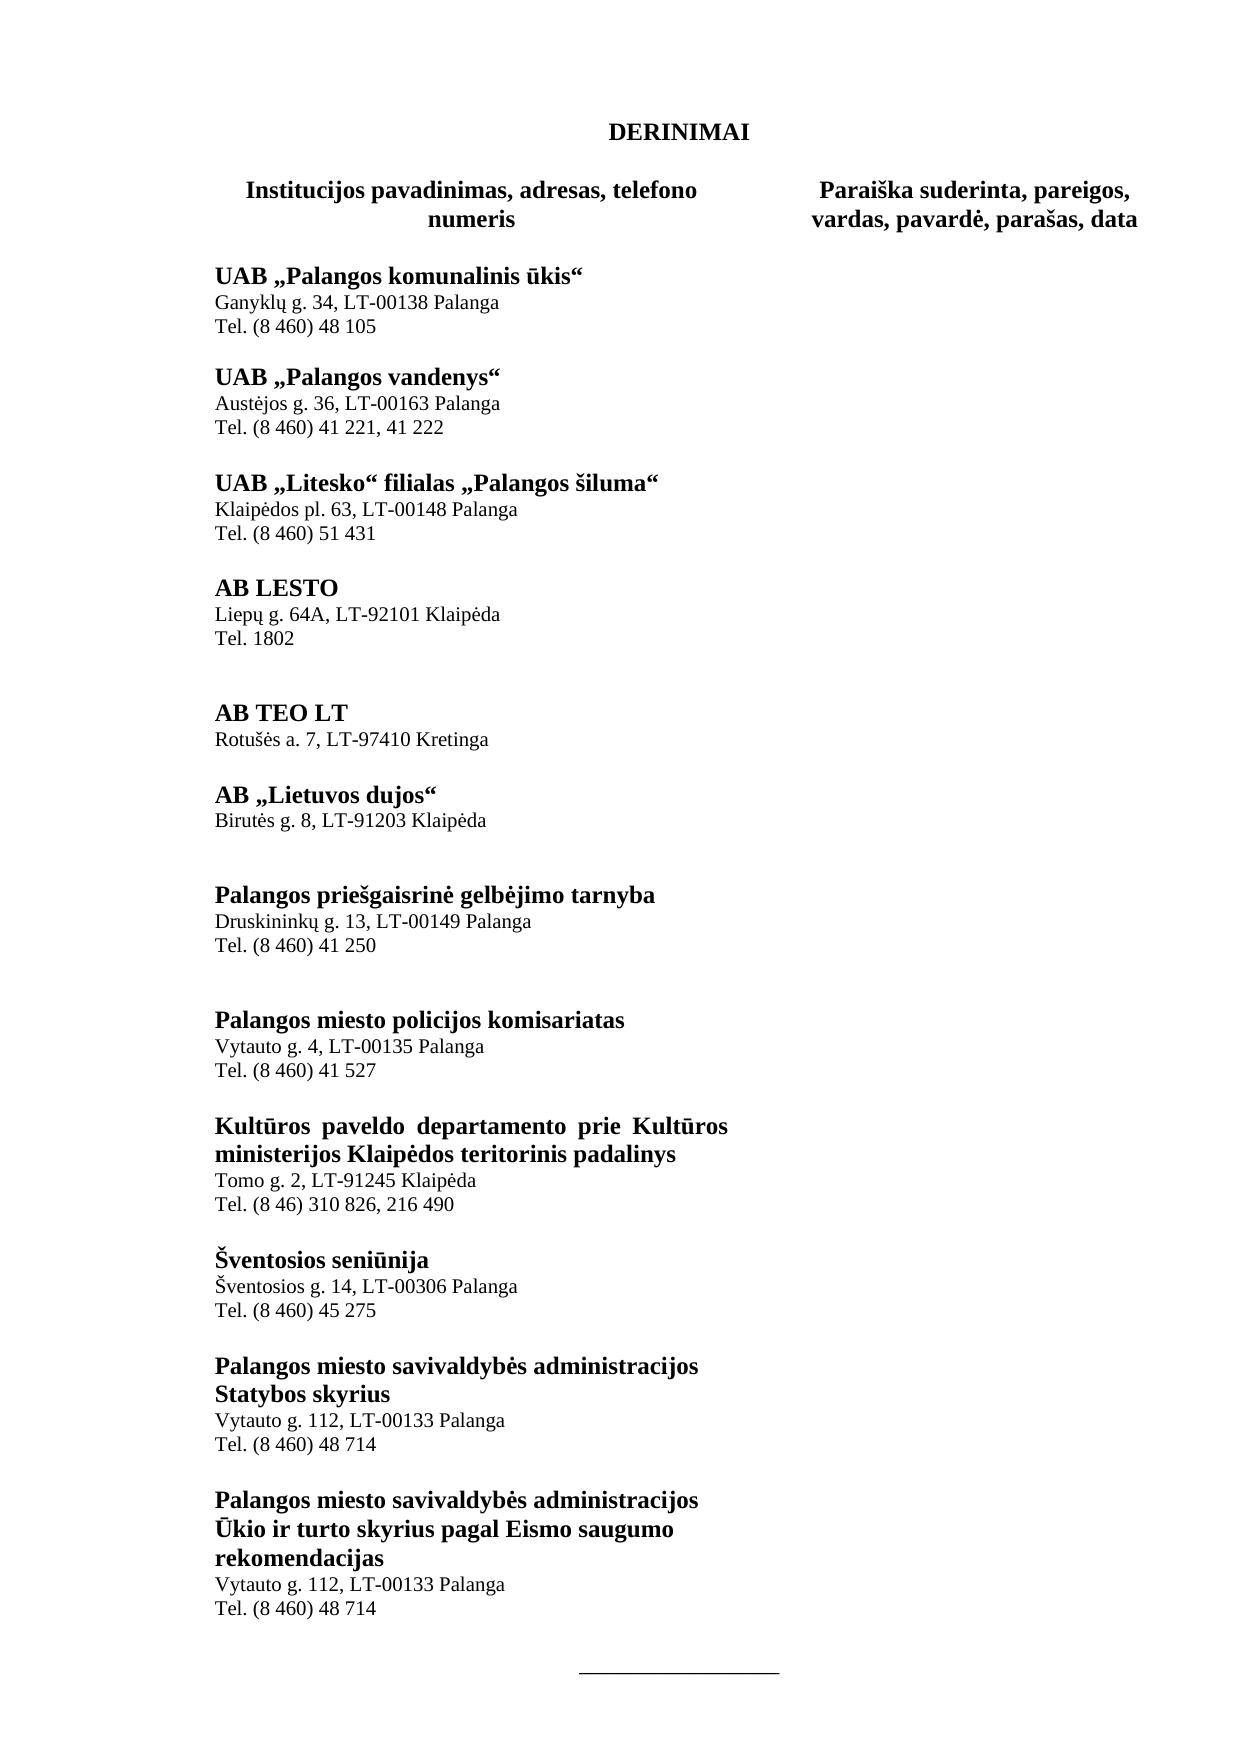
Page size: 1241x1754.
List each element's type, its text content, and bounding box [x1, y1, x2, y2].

table_cell UAB „Palangos vandenys“ Austėjos g. 36, LT-00163 Palanga Tel. (8 460) 41 221, 41 222 [203, 362, 739, 468]
table_cell [740, 1485, 1210, 1648]
table_cell UAB „Litesko“ filialas „Palangos šiluma“ Klaipėdos pl. 63, LT-00148 Palanga Tel. (8 460) 51 431 [203, 468, 739, 573]
table_cell AB „Lietuvos dujos“ Birutės g. 8, LT-91203 Klaipėda [203, 780, 739, 880]
table_cell [740, 1245, 1210, 1351]
text DERINIMAI [177, 117, 1181, 146]
table_cell [740, 1351, 1210, 1485]
table_cell Šventosios seniūnija Šventosios g. 14, LT-00306 Palanga Tel. (8 460) 45 275 [203, 1245, 739, 1351]
table_cell [740, 261, 1210, 362]
table_cell UAB „Palangos komunalinis ūkis“ Ganyklų g. 34, LT-00138 Palanga Tel. (8 460) 48 105 [203, 261, 739, 362]
table_header Paraiška suderinta, pareigos, vardas, pavardė, parašas, data [740, 146, 1210, 261]
table_cell [740, 468, 1210, 573]
table_cell AB TEO LT Rotušės a. 7, LT-97410 Kretinga [203, 698, 739, 780]
table_cell Palangos priešgaisrinė gelbėjimo tarnyba Druskininkų g. 13, LT-00149 Palanga Tel. (8 460) 41 250 [203, 880, 739, 1005]
table_cell [740, 698, 1210, 780]
table_cell [740, 1005, 1210, 1111]
table_cell Palangos miesto savivaldybės administracijos Statybos skyrius Vytauto g. 112, LT-00133 Palanga Tel. (8 460) 48 714 [203, 1351, 739, 1485]
table_cell Kultūros paveldo departamento prie Kultūros ministerijos Klaipėdos teritorinis padalinys Tomo g. 2, LT-91245 Klaipėda Tel. (8 46) 310 826, 216 490 [203, 1111, 739, 1245]
table_cell [740, 1111, 1210, 1245]
text ________________ [177, 1648, 1181, 1677]
table_cell [740, 780, 1210, 880]
table_cell [740, 573, 1210, 698]
table_cell Palangos miesto savivaldybės administracijos Ūkio ir turto skyrius pagal Eismo saugumo rekomendacijas Vytauto g. 112, LT-00133 Palanga Tel. (8 460) 48 714 [203, 1485, 739, 1648]
table_cell [740, 880, 1210, 1005]
table_cell Palangos miesto policijos komisariatas Vytauto g. 4, LT-00135 Palanga Tel. (8 460) 41 527 [203, 1005, 739, 1111]
table_cell [740, 362, 1210, 468]
table_header Institucijos pavadinimas, adresas, telefono numeris [203, 146, 739, 261]
table_cell AB LESTO Liepų g. 64A, LT-92101 Klaipėda Tel. 1802 [203, 573, 739, 698]
